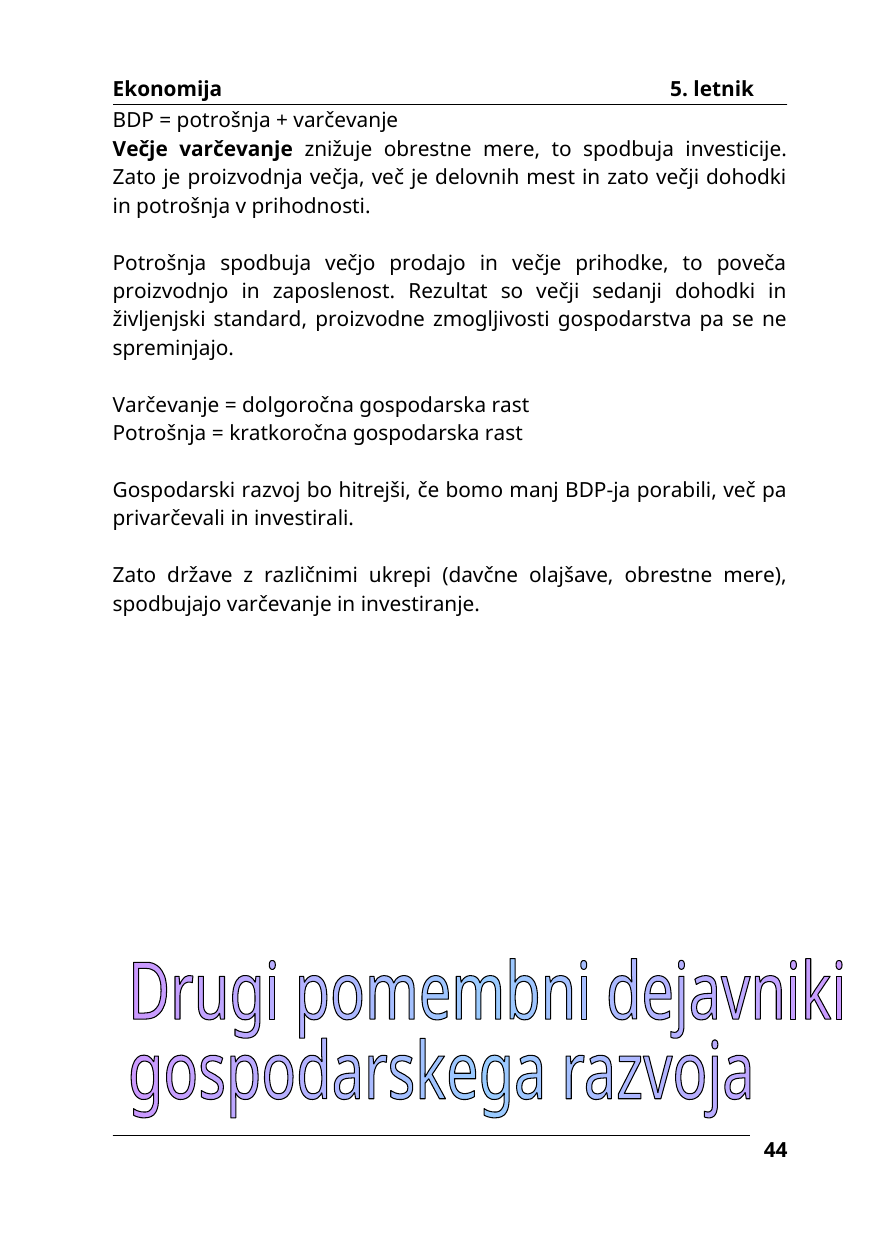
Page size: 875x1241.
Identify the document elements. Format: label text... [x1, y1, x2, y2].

text Gospodarski razvoj bo hitrejši, če bomo manj BDP-ja porabili, več pa privarčevali in investirali. [112, 475, 787, 532]
text Zato države z različnimi ukrepi (davčne olajšave, obrestne mere), spodbujajo varčevanje in investiranje. [112, 560, 787, 617]
text Varčevanje = dolgoročna gospodarska rast [112, 390, 787, 418]
text BDP = potrošnja + varčevanje [112, 105, 787, 134]
text Potrošnja = kratkoročna gospodarska rast [112, 418, 787, 447]
text Potrošnja spodbuja večjo prodajo in večje prihodke, to poveča proizvodnjo in zaposlenost. Rezultat so večji sedanji dohodki in življenjski standard, proizvodne zmogljivosti gospodarstva pa se ne spreminjajo. [112, 248, 787, 361]
text Večje varčevanje znižuje obrestne mere, to spodbuja investicije. Zato je proizvodnja večja, več je delovnih mest in zato večji dohodki in potrošnja v prihodnosti. [112, 134, 787, 219]
